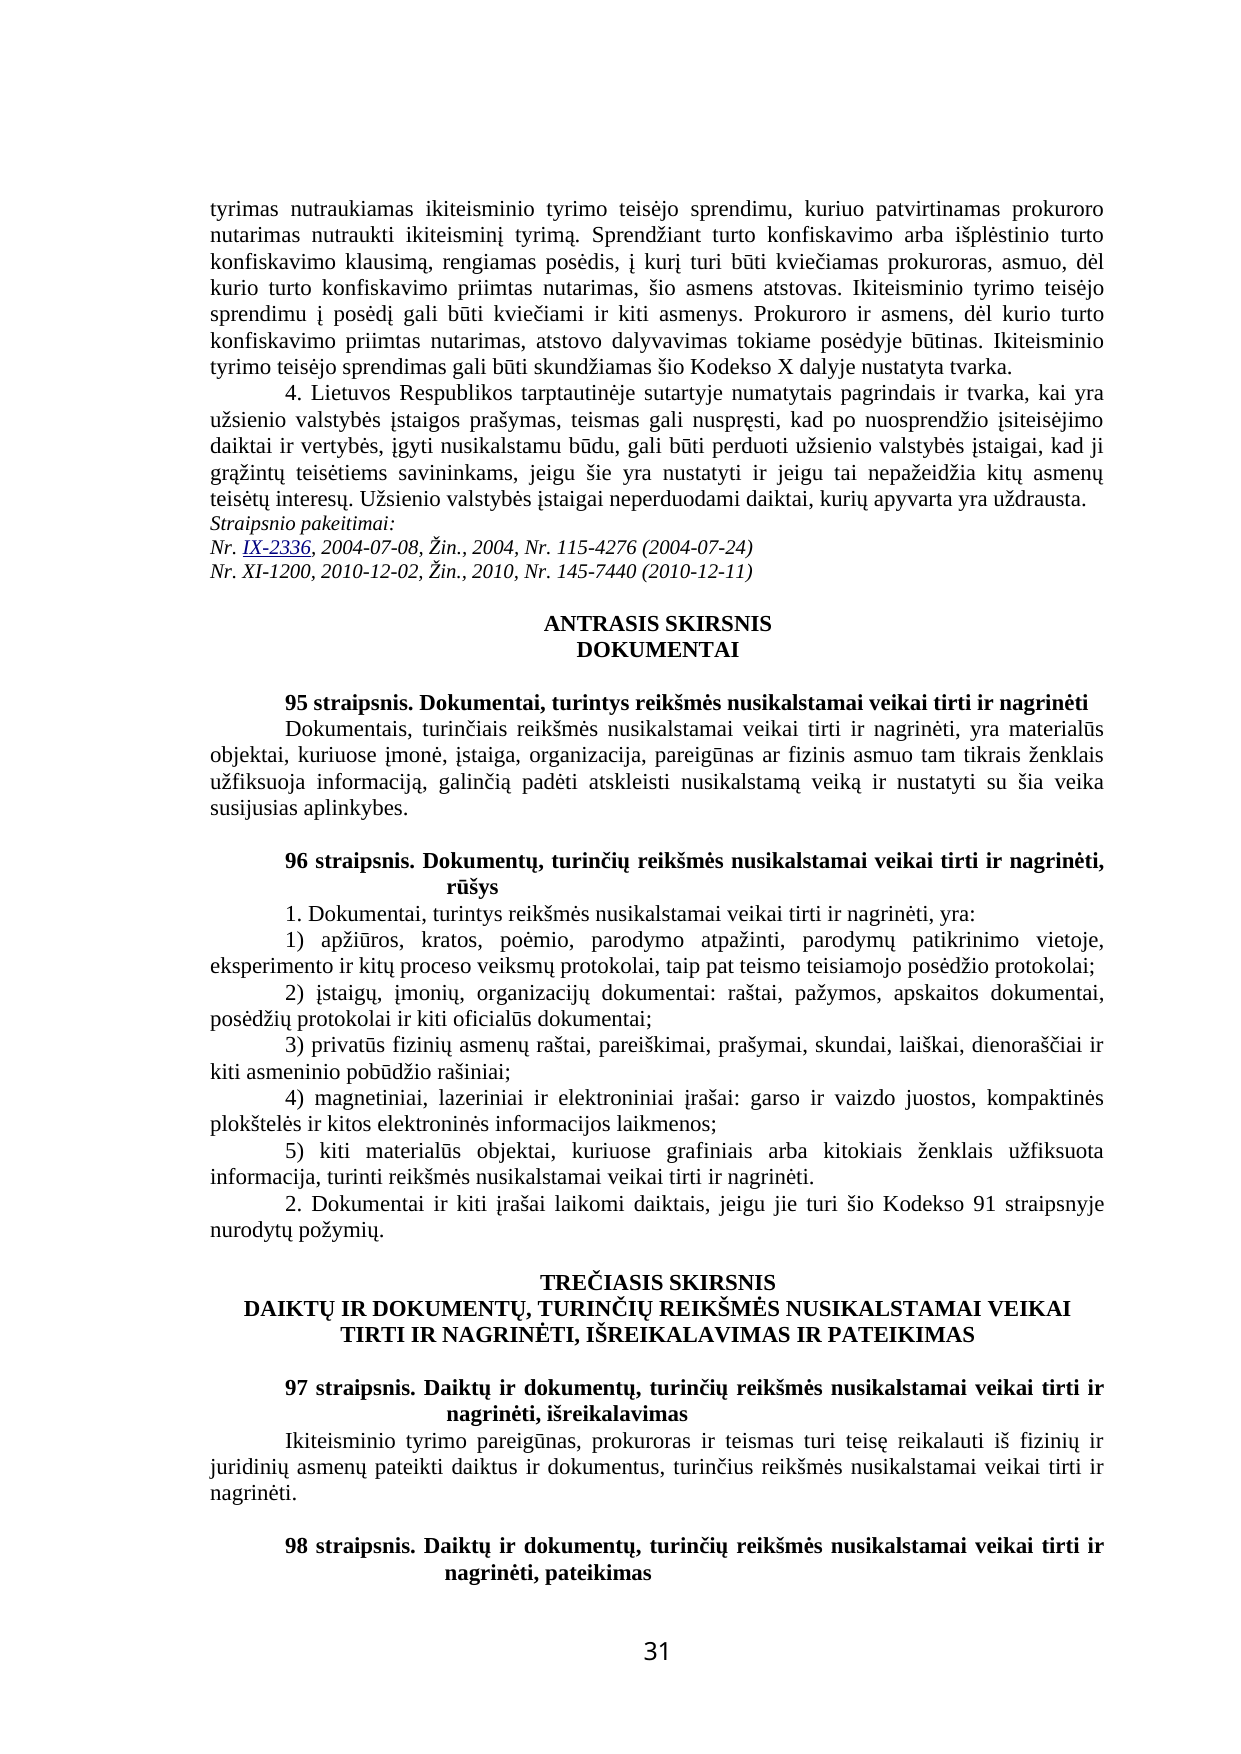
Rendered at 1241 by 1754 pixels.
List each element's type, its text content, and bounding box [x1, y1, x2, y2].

text Nr. XI-1200, 2010-12-02, Žin., 2010, Nr. 145-7440 (2010-12-11) [210, 559, 1106, 583]
text 95 straipsnis. Dokumentai, turintys reikšmės nusikalstamai veikai tirti ir nagrinėti [285, 689, 1106, 715]
text tyrimas nutraukiamas ikiteisminio tyrimo teisėjo sprendimu, kuriuo patvirtinamas prokuroro nutarimas nutraukti ikiteisminį tyrimą. Sprendžiant turto konfiskavimo arba išplėstinio turto konfiskavimo klausimą, rengiamas posėdis, į kurį turi būti kviečiamas prokuroras, asmuo, dėl kurio turto konfiskavimo priimtas nutarimas, šio asmens atstovas. Ikiteisminio tyrimo teisėjo sprendimu į posėdį gali būti kviečiami ir kiti asmenys. Prokuroro ir asmens, dėl kurio turto konfiskavimo priimtas nutarimas, atstovo dalyvavimas tokiame posėdyje būtinas. Ikiteisminio tyrimo teisėjo sprendimas gali būti skundžiamas šio Kodekso X dalyje nustatyta tvarka. [210, 195, 1106, 379]
text 4) magnetiniai, lazeriniai ir elektroniniai įrašai: garso ir vaizdo juostos, kompaktinės plokštelės ir kitos elektroninės informacijos laikmenos; [210, 1084, 1106, 1137]
text Dokumentais, turinčiais reikšmės nusikalstamai veikai tirti ir nagrinėti, yra materialūs objektai, kuriuose įmonė, įstaiga, organizacija, pareigūnas ar fizinis asmuo tam tikrais ženklais užfiksuoja informaciją, galinčią padėti atskleisti nusikalstamą veiką ir nustatyti su šia veika susijusias aplinkybes. [210, 715, 1106, 821]
text 4. Lietuvos Respublikos tarptautinėje sutartyje numatytais pagrindais ir tvarka, kai yra užsienio valstybės įstaigos prašymas, teismas gali nuspręsti, kad po nuosprendžio įsiteisėjimo daiktai ir vertybės, įgyti nusikalstamu būdu, gali būti perduoti užsienio valstybės įstaigai, kad ji grąžintų teisėtiems savininkams, jeigu šie yra nustatyti ir jeigu tai nepažeidžia kitų asmenų teisėtų interesų. Užsienio valstybės įstaigai neperduodami daiktai, kurių apyvarta yra uždrausta. [210, 379, 1106, 511]
text 2. Dokumentai ir kiti įrašai laikomi daiktais, jeigu jie turi šio Kodekso 91 straipsnyje nurodytų požymių. [210, 1189, 1106, 1242]
text 3) privatūs fizinių asmenų raštai, pareiškimai, prašymai, skundai, laiškai, dienoraščiai ir kiti asmeninio pobūdžio rašiniai; [210, 1031, 1106, 1084]
text Dokumentai [210, 636, 1106, 662]
text 5) kiti materialūs objektai, kuriuose grafiniais arba kitokiais ženklais užfiksuota informacija, turinti reikšmės nusikalstamai veikai tirti ir nagrinėti. [210, 1137, 1106, 1189]
text 1. Dokumentai, turintys reikšmės nusikalstamai veikai tirti ir nagrinėti, yra: [210, 900, 1106, 926]
text 96 straipsnis. Dokumentų, turinčių reikšmės nusikalstamai veikai tirti ir nagrinėti, rūšys [285, 847, 1106, 900]
text 1) apžiūros, kratos, poėmio, parodymo atpažinti, parodymų patikrinimo vietoje, eksperimento ir kitų proceso veiksmų protokolai, taip pat teismo teisiamojo posėdžio protokolai; [210, 926, 1106, 979]
text 97 straipsnis. Daiktų ir dokumentų, turinčių reikšmės nusikalstamai veikai tirti ir nagrinėti, išreikalavimas [285, 1374, 1106, 1427]
text 2) įstaigų, įmonių, organizacijų dokumentai: raštai, pažymos, apskaitos dokumentai, posėdžių protokolai ir kiti oficialūs dokumentai; [210, 979, 1106, 1031]
text Nr. IX-2336, 2004-07-08, Žin., 2004, Nr. 115-4276 (2004-07-24) [210, 535, 1106, 559]
subtitle ANTRASIS SKIRSNIS [210, 610, 1106, 636]
subtitle TREČIASIS SKIRSNIS [210, 1269, 1106, 1295]
text 98 straipsnis. Daiktų ir dokumentų, turinčių reikšmės nusikalstamai veikai tirti ir nagrinėti, pateikimas [285, 1532, 1106, 1585]
text Ikiteisminio tyrimo pareigūnas, prokuroras ir teismas turi teisę reikalauti iš fizinių ir juridinių asmenų pateikti daiktus ir dokumentus, turinčius reikšmės nusikalstamai veikai tirti ir nagrinėti. [210, 1427, 1106, 1506]
text daiktų ir dokumentų, turinčių reikšmės nusikalstamai veikai tirti ir nagrinėti, išreikalavimas ir pateikimas [210, 1295, 1106, 1348]
text Straipsnio pakeitimai: [210, 511, 1106, 535]
